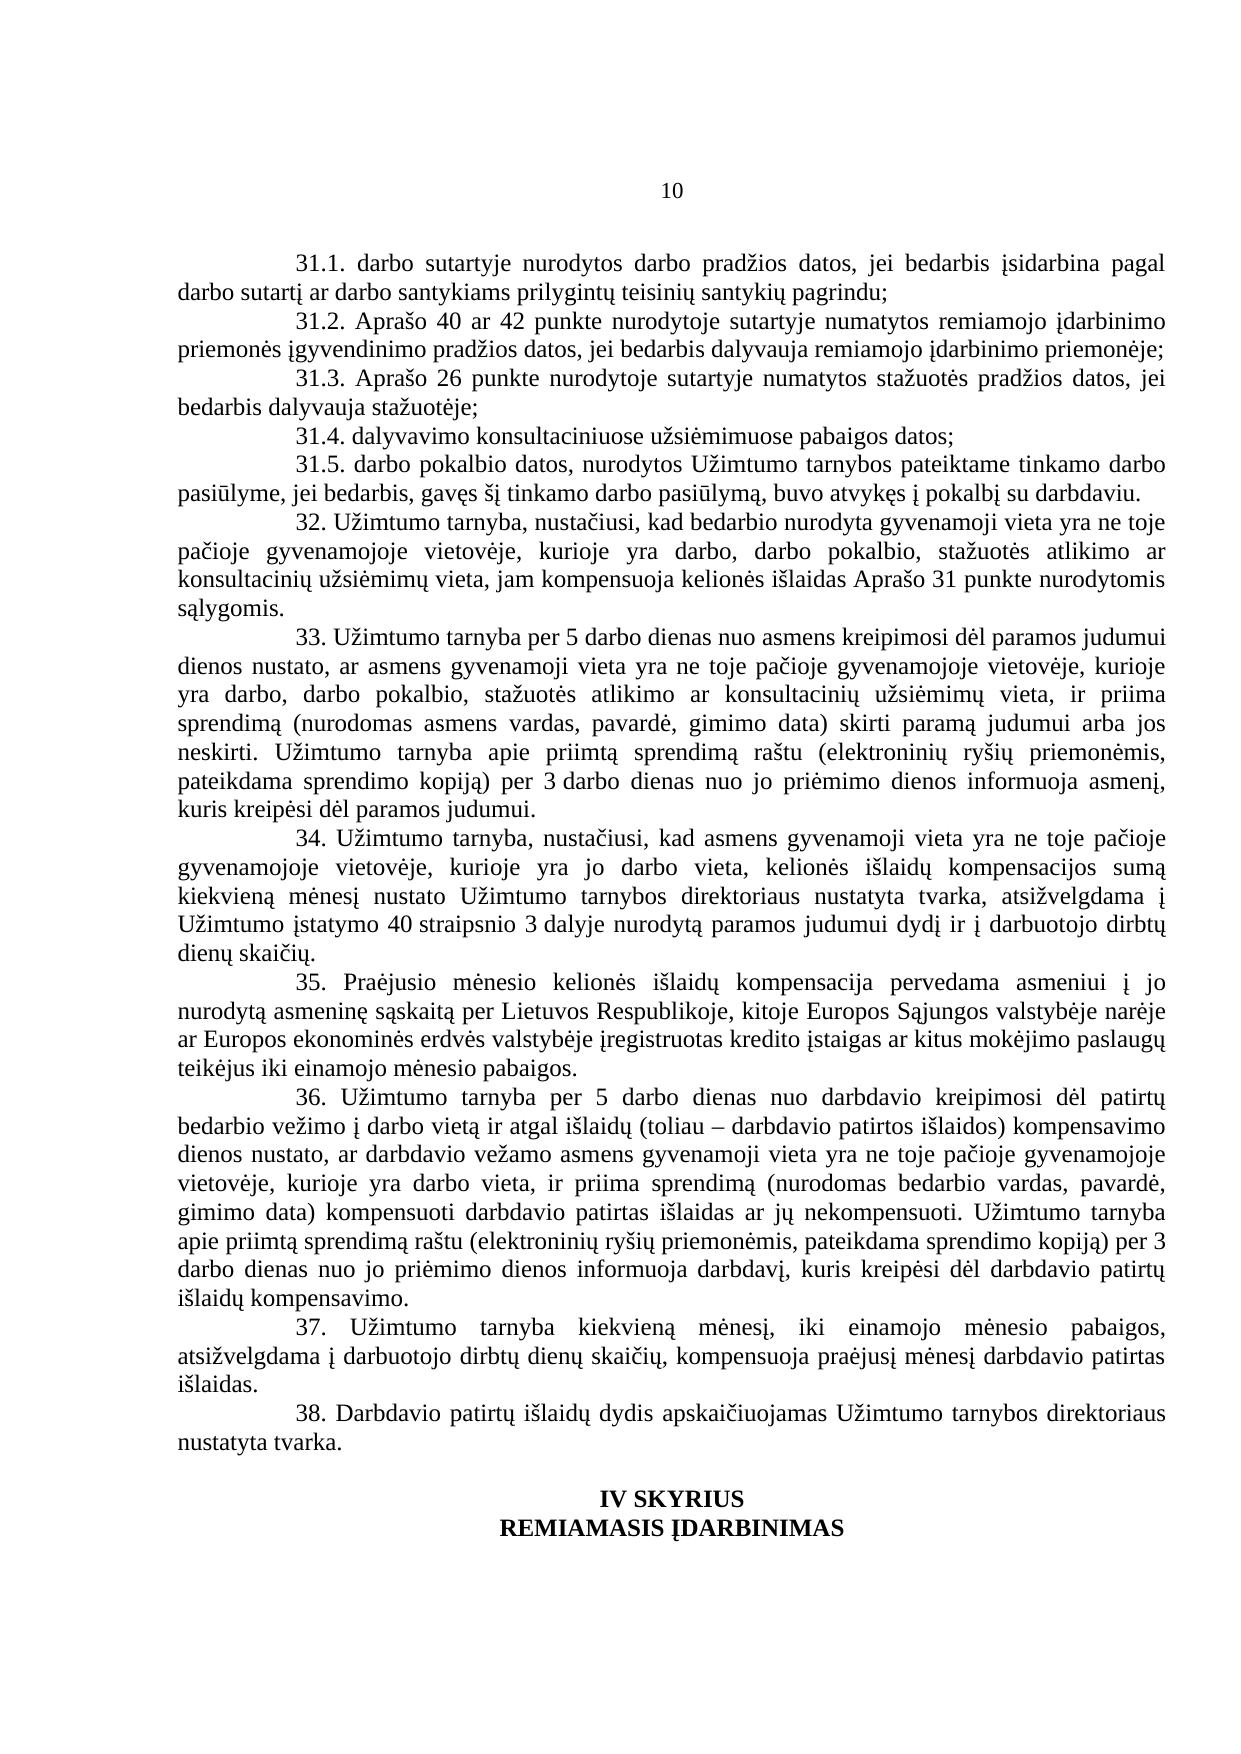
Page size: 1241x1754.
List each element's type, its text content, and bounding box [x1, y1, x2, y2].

text 31.2. Aprašo 40 ar 42 punkte nurodytoje sutartyje numatytos remiamojo įdarbinimo priemonės įgyvendinimo pradžios datos, jei bedarbis dalyvauja remiamojo įdarbinimo priemonėje; [177, 306, 1167, 363]
text 32. Užimtumo tarnyba, nustačiusi, kad bedarbio nurodyta gyvenamoji vieta yra ne toje pačioje gyvenamojoje vietovėje, kurioje yra darbo, darbo pokalbio, stažuotės atlikimo ar konsultacinių užsiėmimų vieta, jam kompensuoja kelionės išlaidas Aprašo 31 punkte nurodytomis sąlygomis. [177, 507, 1167, 622]
text 31.4. dalyvavimo konsultaciniuose užsiėmimuose pabaigos datos; [177, 421, 1167, 449]
text 38. Darbdavio patirtų išlaidų dydis apskaičiuojamas Užimtumo tarnybos direktoriaus nustatyta tvarka. [177, 1398, 1167, 1456]
text REMIAMASIS ĮDARBINIMAS [177, 1513, 1167, 1542]
text 35. Praėjusio mėnesio kelionės išlaidų kompensacija pervedama asmeniui į jo nurodytą asmeninę sąskaitą per Lietuvos Respublikoje, kitoje Europos Sąjungos valstybėje narėje ar Europos ekonominės erdvės valstybėje įregistruotas kredito įstaigas ar kitus mokėjimo paslaugų teikėjus iki einamojo mėnesio pabaigos. [177, 967, 1167, 1082]
text 34. Užimtumo tarnyba, nustačiusi, kad asmens gyvenamoji vieta yra ne toje pačioje gyvenamojoje vietovėje, kurioje yra jo darbo vieta, kelionės išlaidų kompensacijos sumą kiekvieną mėnesį nustato Užimtumo tarnybos direktoriaus nustatyta tvarka, atsižvelgdama į Užimtumo įstatymo 40 straipsnio 3 dalyje nurodytą paramos judumui dydį ir į darbuotojo dirbtų dienų skaičių. [177, 823, 1167, 967]
text IV SKYRIUS [177, 1484, 1167, 1513]
text 31.3. Aprašo 26 punkte nurodytoje sutartyje numatytos stažuotės pradžios datos, jei bedarbis dalyvauja stažuotėje; [177, 363, 1167, 421]
text 31.5. darbo pokalbio datos, nurodytos Užimtumo tarnybos pateiktame tinkamo darbo pasiūlyme, jei bedarbis, gavęs šį tinkamo darbo pasiūlymą, buvo atvykęs į pokalbį su darbdaviu. [177, 449, 1167, 507]
text 31.1. darbo sutartyje nurodytos darbo pradžios datos, jei bedarbis įsidarbina pagal darbo sutartį ar darbo santykiams prilygintų teisinių santykių pagrindu; [177, 248, 1167, 306]
text 36. Užimtumo tarnyba per 5 darbo dienas nuo darbdavio kreipimosi dėl patirtų bedarbio vežimo į darbo vietą ir atgal išlaidų (toliau – darbdavio patirtos išlaidos) kompensavimo dienos nustato, ar darbdavio vežamo asmens gyvenamoji vieta yra ne toje pačioje gyvenamojoje vietovėje, kurioje yra darbo vieta, ir priima sprendimą (nurodomas bedarbio vardas, pavardė, gimimo data) kompensuoti darbdavio patirtas išlaidas ar jų nekompensuoti. Užimtumo tarnyba apie priimtą sprendimą raštu (elektroninių ryšių priemonėmis, pateikdama sprendimo kopiją) per 3 darbo dienas nuo jo priėmimo dienos informuoja darbdavį, kuris kreipėsi dėl darbdavio patirtų išlaidų kompensavimo. [177, 1082, 1167, 1312]
text 33. Užimtumo tarnyba per 5 darbo dienas nuo asmens kreipimosi dėl paramos judumui dienos nustato, ar asmens gyvenamoji vieta yra ne toje pačioje gyvenamojoje vietovėje, kurioje yra darbo, darbo pokalbio, stažuotės atlikimo ar konsultacinių užsiėmimų vieta, ir priima sprendimą (nurodomas asmens vardas, pavardė, gimimo data) skirti paramą judumui arba jos neskirti. Užimtumo tarnyba apie priimtą sprendimą raštu (elektroninių ryšių priemonėmis, pateikdama sprendimo kopiją) per 3 darbo dienas nuo jo priėmimo dienos informuoja asmenį, kuris kreipėsi dėl paramos judumui. [177, 622, 1167, 823]
text 37. Užimtumo tarnyba kiekvieną mėnesį, iki einamojo mėnesio pabaigos, atsižvelgdama į darbuotojo dirbtų dienų skaičių, kompensuoja praėjusį mėnesį darbdavio patirtas išlaidas. [177, 1312, 1167, 1398]
